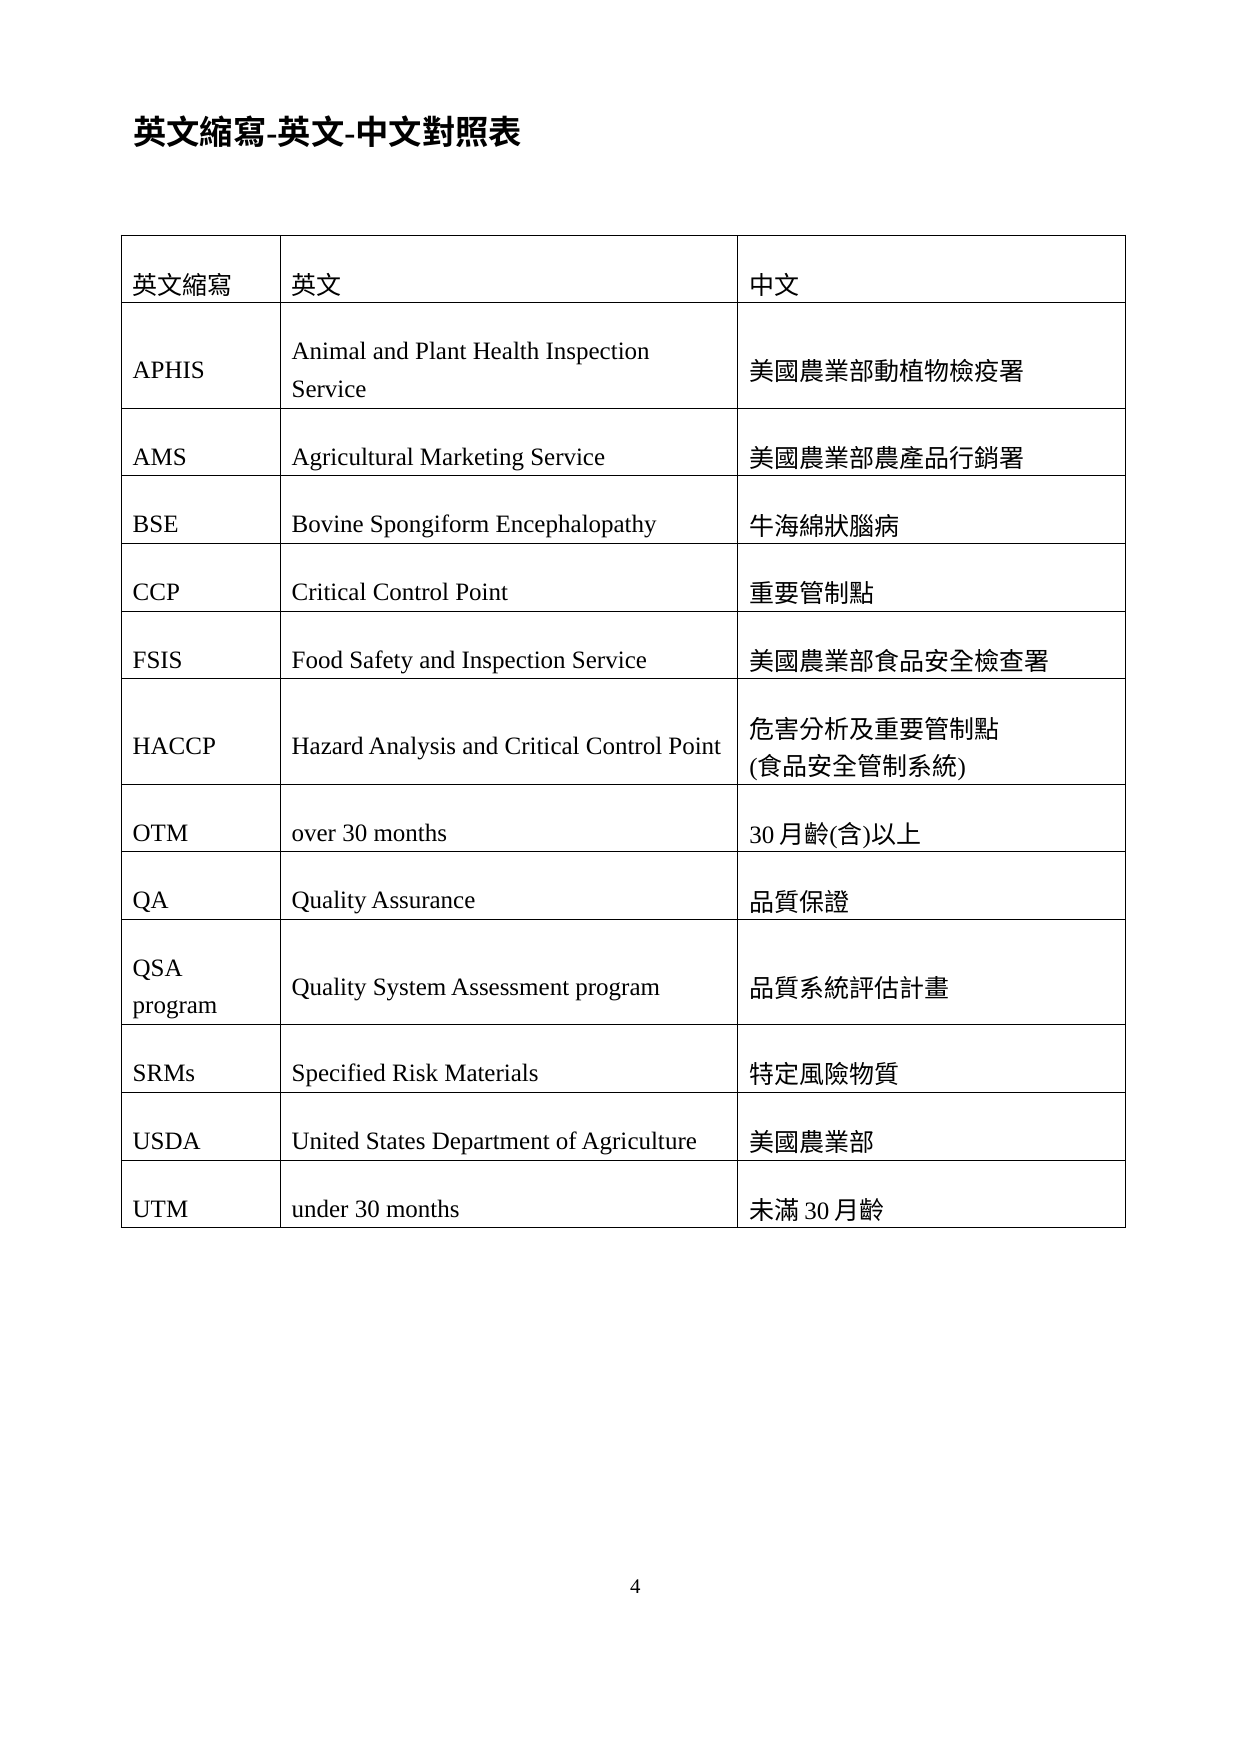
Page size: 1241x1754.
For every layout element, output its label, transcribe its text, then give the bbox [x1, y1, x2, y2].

table_cell QA [122, 852, 280, 919]
table_cell Quality Assurance [281, 852, 737, 919]
table_header 英文縮寫 [122, 236, 280, 302]
table_cell 美國農業部農產品行銷署 [738, 409, 1125, 475]
subtitle 英文縮寫-英文-中文對照表 [133, 93, 1137, 168]
table_cell United States Department of Agriculture [281, 1093, 737, 1159]
table_cell 牛海綿狀腦病 [738, 476, 1125, 543]
table_cell Hazard Analysis and Critical Control Point [281, 679, 737, 783]
table_cell 危害分析及重要管制點 (食品安全管制系統) [738, 679, 1125, 783]
table_cell AMS [122, 409, 280, 475]
table_cell 美國農業部動植物檢疫署 [738, 303, 1125, 407]
table_cell 特定風險物質 [738, 1025, 1125, 1092]
table_cell 重要管制點 [738, 544, 1125, 611]
table_cell SRMs [122, 1025, 280, 1092]
table_cell OTM [122, 785, 280, 851]
table_cell Agricultural Marketing Service [281, 409, 737, 475]
table_cell BSE [122, 476, 280, 543]
table_cell UTM [122, 1161, 280, 1227]
table_cell 美國農業部食品安全檢查署 [738, 612, 1125, 678]
table_cell Bovine Spongiform Encephalopathy [281, 476, 737, 543]
table_cell Specified Risk Materials [281, 1025, 737, 1092]
table_cell Quality System Assessment program [281, 920, 737, 1024]
table_cell 美國農業部 [738, 1093, 1125, 1159]
table_cell APHIS [122, 303, 280, 407]
table_cell Animal and Plant Health Inspection Service [281, 303, 737, 407]
table_cell 品質保證 [738, 852, 1125, 919]
table_cell CCP [122, 544, 280, 611]
table_cell USDA [122, 1093, 280, 1159]
table_cell 30月齡(含)以上 [738, 785, 1125, 851]
table_cell Critical Control Point [281, 544, 737, 611]
table_cell 未滿30月齡 [738, 1161, 1125, 1227]
table_cell FSIS [122, 612, 280, 678]
table_cell HACCP [122, 679, 280, 783]
table_cell over 30 months [281, 785, 737, 851]
table_cell 品質系統評估計畫 [738, 920, 1125, 1024]
table_header 中文 [738, 236, 1125, 302]
table_cell QSA program [122, 920, 280, 1024]
table_cell Food Safety and Inspection Service [281, 612, 737, 678]
table_header 英文 [281, 236, 737, 302]
table_cell under 30 months [281, 1161, 737, 1227]
